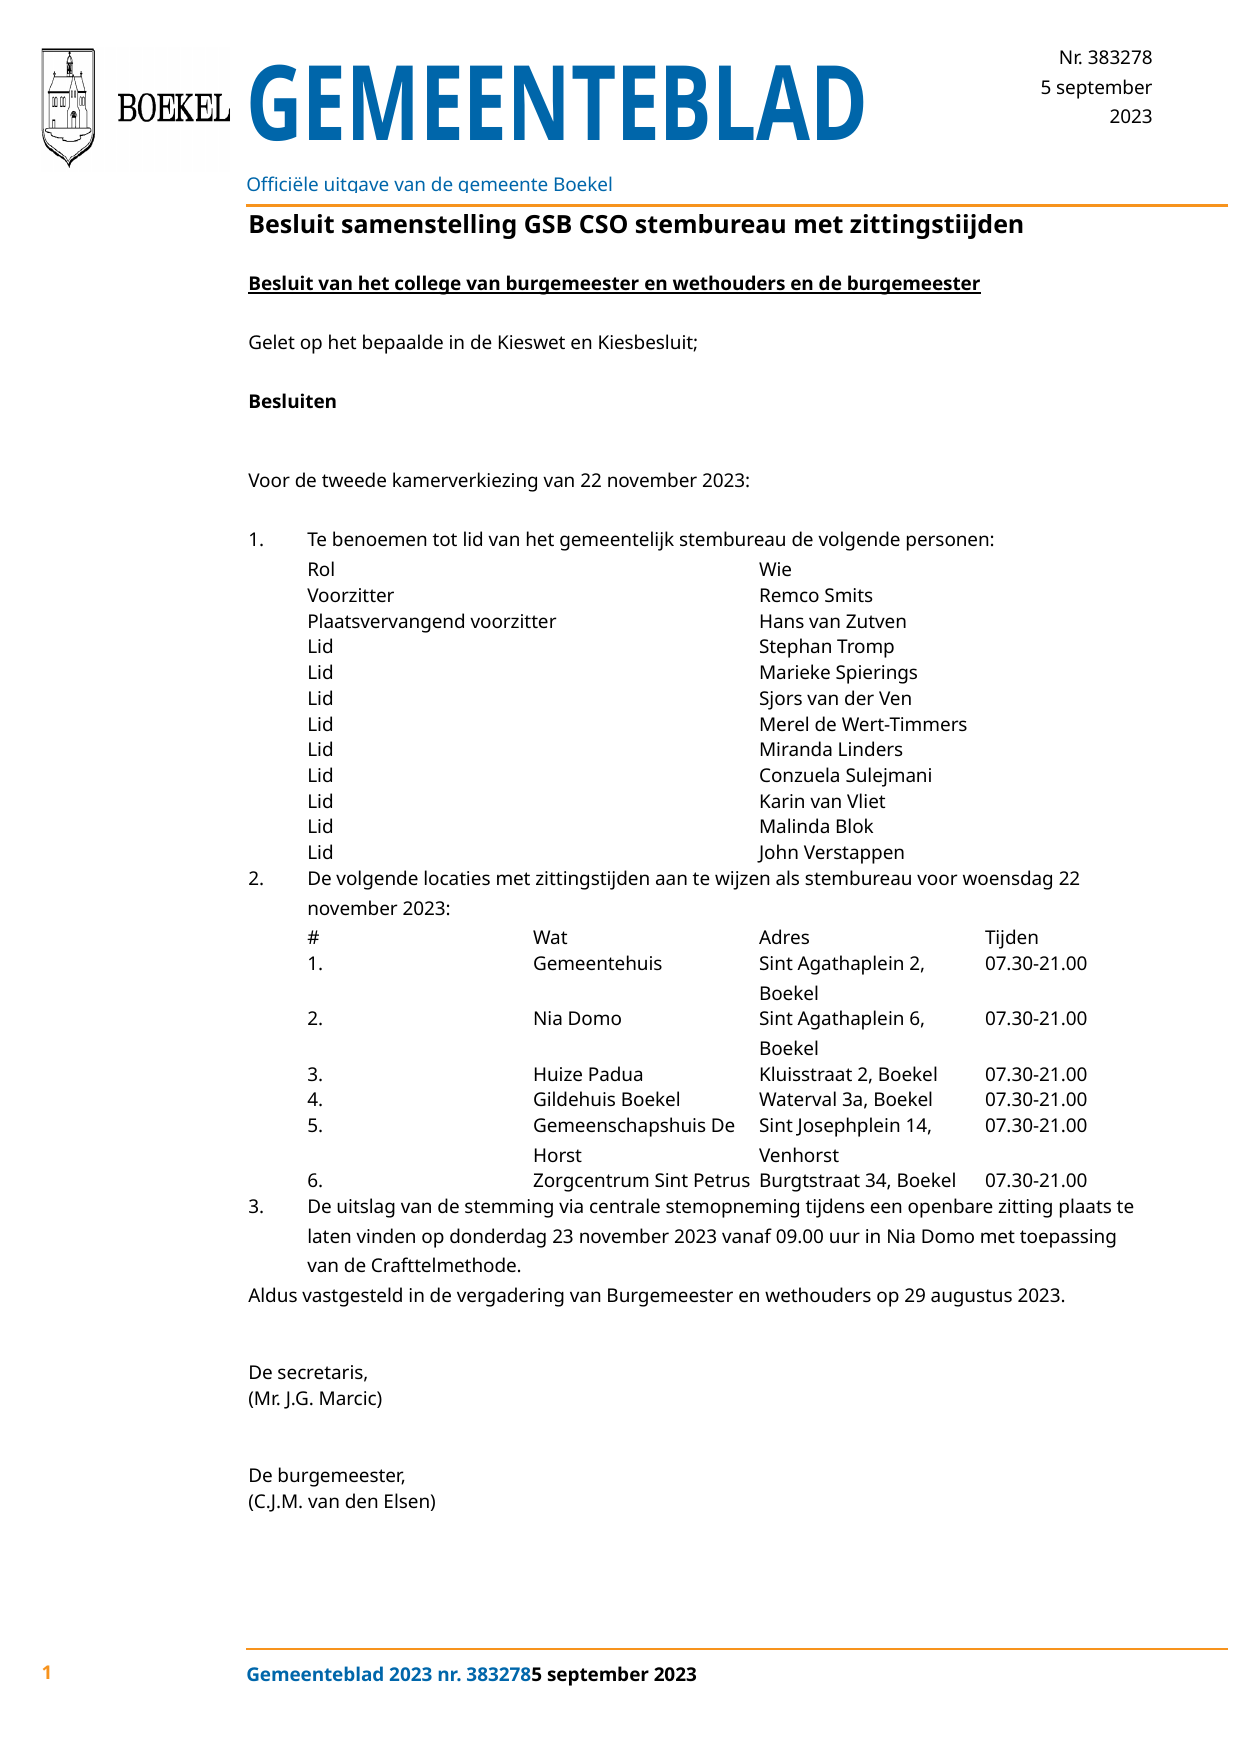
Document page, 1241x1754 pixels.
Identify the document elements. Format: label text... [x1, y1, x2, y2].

table_cell 4. [307, 1087, 533, 1112]
table_cell Lid [307, 685, 759, 711]
table_cell Merel de Wert-Timmers [759, 711, 1211, 736]
text Besluit van het college van burgemeester en wethouders en de burgemeester [248, 270, 1152, 296]
table_cell Kluisstraat 2, Boekel [759, 1061, 985, 1087]
table_cell Gemeentehuis [533, 950, 759, 1006]
table_cell Marieke Spierings [759, 659, 1211, 685]
table_cell Conzuela Sulejmani [759, 762, 1211, 788]
table_cell 07.30-21.00 [985, 1112, 1211, 1168]
text (Mr. J.G. Marcic) [248, 1385, 1152, 1411]
table_cell Remco Smits [759, 582, 1211, 608]
table_cell Sint Josephplein 14, Venhorst [759, 1112, 985, 1168]
table_header Adres [759, 925, 985, 950]
table_cell 07.30-21.00 [985, 1006, 1211, 1061]
table_cell Sint Agathaplein 6, Boekel [759, 1006, 985, 1061]
table_cell Lid [307, 839, 759, 865]
list De uitslag van de stemming via centrale stemopneming tijdens een openbare zitting plaats te laten vinden op donderdag 23 november 2023 vanaf 09.00 uur in Nia Domo met toepassing van de Crafttelmethode. [248, 1193, 1152, 1278]
text (C.J.M. van den Elsen) [248, 1488, 1152, 1514]
table_header # [307, 925, 533, 950]
text Besluiten [248, 389, 1152, 414]
table_cell Huize Padua [533, 1061, 759, 1087]
table_cell Lid [307, 814, 759, 839]
table_cell 1. [307, 950, 533, 1006]
table_cell Lid [307, 788, 759, 814]
table_cell Waterval 3a, Boekel [759, 1087, 985, 1112]
table_cell Hans van Zutven [759, 608, 1211, 633]
table_cell John Verstappen [759, 839, 1211, 865]
table_cell Miranda Linders [759, 736, 1211, 762]
table_cell Lid [307, 659, 759, 685]
text De secretaris, [248, 1359, 1152, 1385]
table_cell Stephan Tromp [759, 634, 1211, 659]
table_cell Sint Agathaplein 2, Boekel [759, 950, 985, 1006]
table_cell 5. [307, 1112, 533, 1168]
table_cell Malinda Blok [759, 814, 1211, 839]
table_cell Voorzitter [307, 582, 759, 608]
list Te benoemen tot lid van het gemeentelijk stembureau de volgende personen: [248, 527, 1152, 552]
table_cell 3. [307, 1061, 533, 1087]
table_cell 07.30-21.00 [985, 1168, 1211, 1193]
table_cell Sjors van der Ven [759, 685, 1211, 711]
table_cell Gildehuis Boekel [533, 1087, 759, 1112]
table_cell Lid [307, 634, 759, 659]
table_cell Karin van Vliet [759, 788, 1211, 814]
table_header Wie [759, 556, 1211, 582]
table_cell Nia Domo [533, 1006, 759, 1061]
table_header Rol [307, 556, 759, 582]
table_cell Lid [307, 711, 759, 736]
table_cell Lid [307, 762, 759, 788]
table_header Wat [533, 925, 759, 950]
table_cell 07.30-21.00 [985, 1087, 1211, 1112]
table_cell Burgtstraat 34, Boekel [759, 1168, 985, 1193]
table_cell Plaatsvervangend voorzitter [307, 608, 759, 633]
picture [41, 47, 231, 172]
table_cell 07.30-21.00 [985, 1061, 1211, 1087]
list De volgende locaties met zittingstijden aan te wijzen als stembureau voor woensdag 22 november 2023: [248, 865, 1152, 921]
table_cell 6. [307, 1168, 533, 1193]
table_header Tijden [985, 925, 1211, 950]
text Gelet op het bepaalde in de Kieswet en Kiesbesluit; [248, 329, 1152, 355]
text Voor de tweede kamerverkiezing van 22 november 2023: [248, 467, 1152, 493]
table_cell Zorgcentrum Sint Petrus [533, 1168, 759, 1193]
text Besluit samenstelling GSB CSO stembureau met zittingstiijden [248, 207, 1152, 241]
table_cell 07.30-21.00 [985, 950, 1211, 1006]
table_cell Lid [307, 736, 759, 762]
table_cell 2. [307, 1006, 533, 1061]
table_cell Gemeenschapshuis De Horst [533, 1112, 759, 1168]
text Aldus vastgesteld in de vergadering van Burgemeester en wethouders op 29 augustus 2023. [248, 1282, 1152, 1308]
text De burgemeester, [248, 1462, 1152, 1488]
